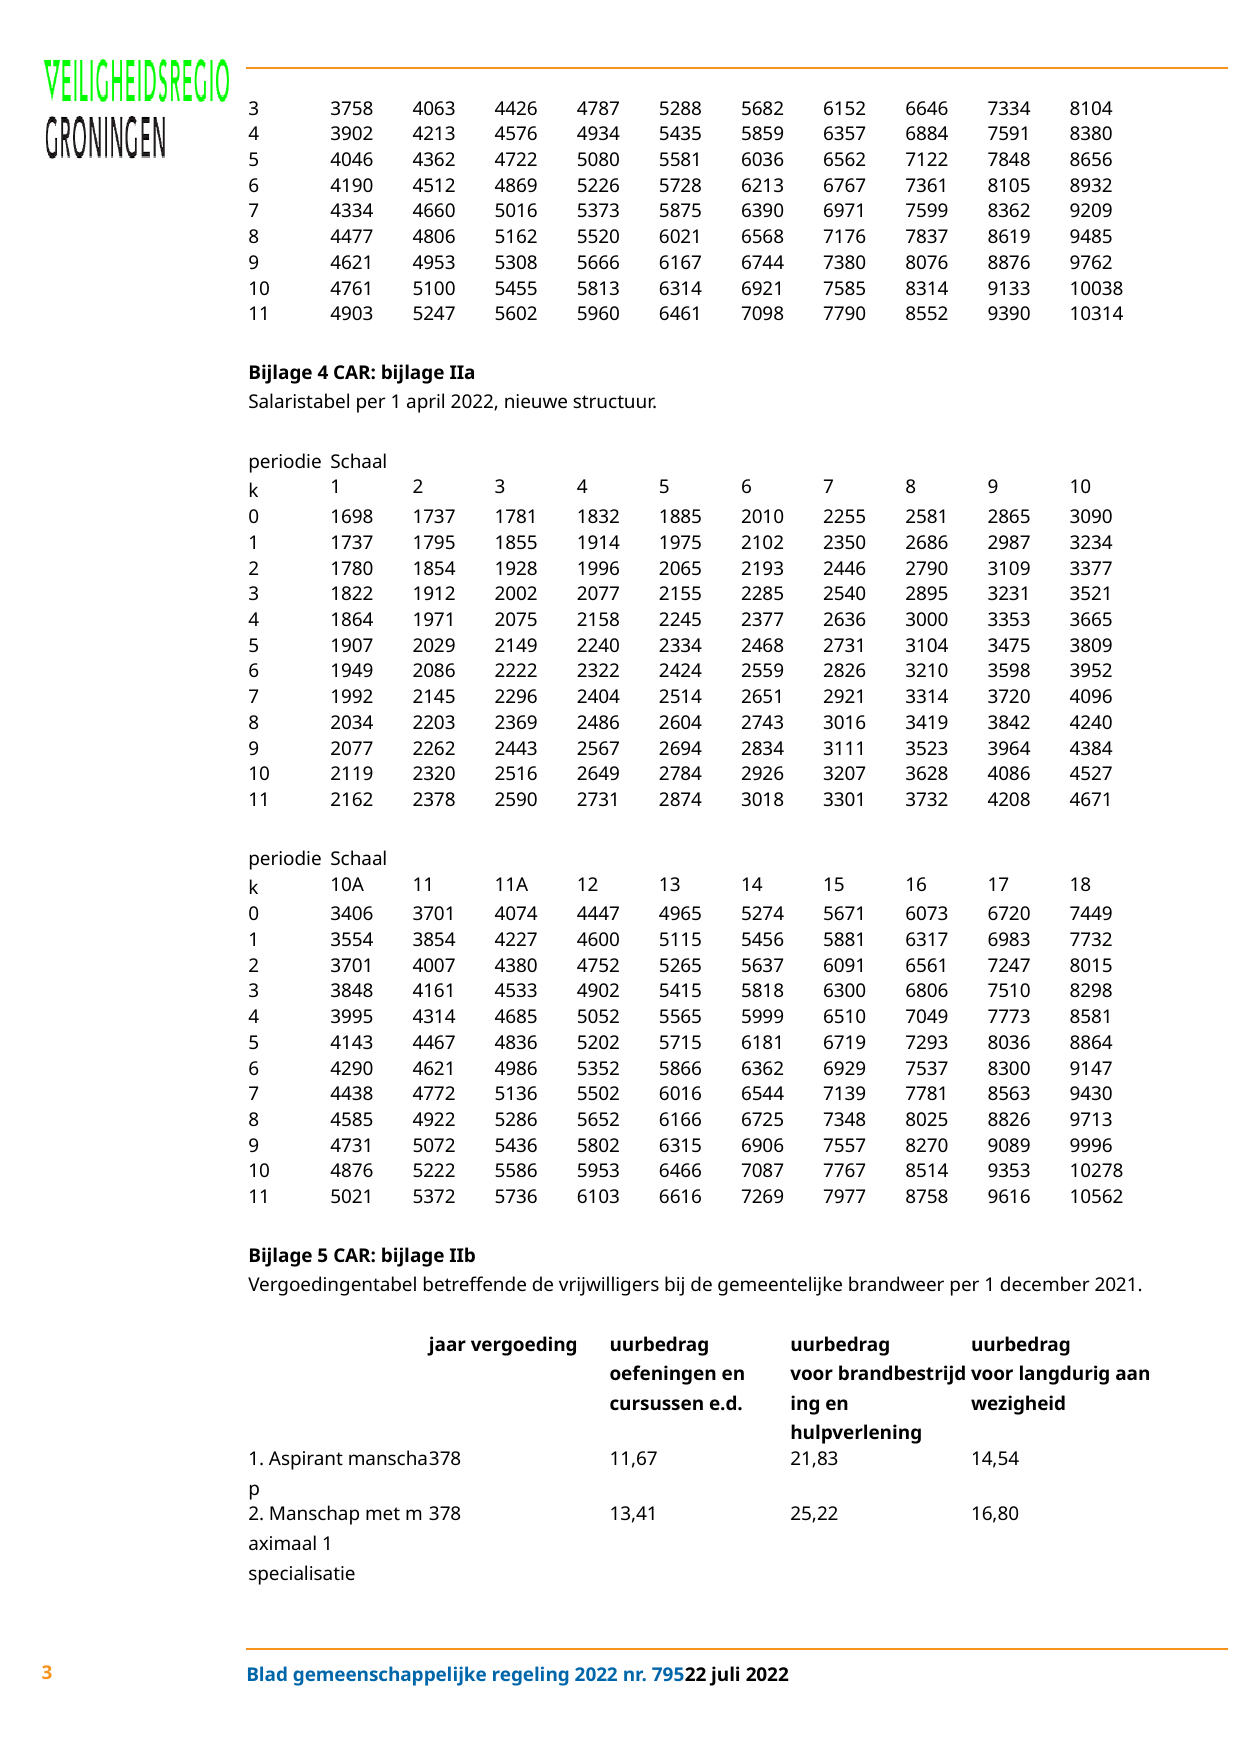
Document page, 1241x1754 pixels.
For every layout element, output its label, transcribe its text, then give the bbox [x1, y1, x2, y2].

table_cell 8104 [1069, 95, 1152, 121]
table_cell 2790 [905, 555, 987, 581]
table_cell 7049 [905, 1003, 987, 1029]
table_cell 2086 [412, 658, 494, 683]
table_cell 21,83 [790, 1445, 971, 1501]
table_cell 6213 [741, 172, 823, 198]
table_cell 4447 [577, 900, 659, 926]
table_header periodiek [248, 845, 330, 900]
table_cell 8 [905, 474, 987, 503]
table_cell 2486 [577, 709, 659, 735]
table_cell 1832 [577, 503, 659, 529]
table_cell 5866 [659, 1055, 741, 1080]
table_cell 7510 [987, 978, 1069, 1003]
table_cell 6884 [905, 121, 987, 146]
table_cell 5960 [577, 301, 659, 326]
table_cell 6646 [905, 95, 987, 121]
table_cell 2 [412, 474, 494, 503]
table_cell 3809 [1069, 632, 1152, 658]
table_cell 2350 [823, 529, 905, 555]
table_cell 10314 [1069, 301, 1152, 326]
table_cell 5 [248, 632, 330, 658]
table_cell 5247 [412, 301, 494, 326]
table_cell 5435 [659, 121, 741, 146]
table_cell 6 [248, 658, 330, 683]
table_cell 2 [248, 555, 330, 581]
table_cell 7585 [823, 275, 905, 301]
table_cell 2322 [577, 658, 659, 683]
table_cell 9089 [987, 1132, 1069, 1158]
table_cell 8864 [1069, 1029, 1152, 1055]
table_cell 2694 [659, 735, 741, 761]
table_cell 2404 [577, 684, 659, 709]
table_cell 3016 [823, 709, 905, 735]
table_cell 10 [248, 275, 330, 301]
table_cell 4876 [330, 1158, 412, 1183]
table_cell 4621 [412, 1055, 494, 1080]
table_cell 5115 [659, 926, 741, 952]
table_cell 7361 [905, 172, 987, 198]
table_cell 3 [494, 474, 577, 503]
table_cell 4671 [1069, 786, 1152, 812]
table_cell 9390 [987, 301, 1069, 326]
table_cell 2119 [330, 761, 412, 786]
table_cell 6806 [905, 978, 987, 1003]
table_cell 3964 [987, 735, 1069, 761]
table_cell 2731 [823, 632, 905, 658]
table_cell 2987 [987, 529, 1069, 555]
table_cell 8 [248, 224, 330, 249]
table_cell 4585 [330, 1106, 412, 1132]
table_cell 3301 [823, 786, 905, 812]
table_cell 10278 [1069, 1158, 1152, 1183]
table_cell 2262 [412, 735, 494, 761]
table_cell 5265 [659, 952, 741, 977]
table_cell 4752 [577, 952, 659, 977]
table_cell 4380 [494, 952, 577, 977]
table_cell 2731 [577, 786, 659, 812]
table_cell 3995 [330, 1003, 412, 1029]
table_cell 6362 [741, 1055, 823, 1080]
table_cell 5602 [494, 301, 577, 326]
table_cell 6 [741, 474, 823, 503]
table_cell 6016 [659, 1080, 741, 1106]
table_cell 7380 [823, 249, 905, 275]
table_cell 2010 [741, 503, 823, 529]
table_cell 6152 [823, 95, 905, 121]
table_cell 3111 [823, 735, 905, 761]
table_cell 3952 [1069, 658, 1152, 683]
table_cell 3406 [330, 900, 412, 926]
table_cell 6357 [823, 121, 905, 146]
table_cell 4902 [577, 978, 659, 1003]
table_cell 2559 [741, 658, 823, 683]
table_cell 4007 [412, 952, 494, 977]
table_cell 10038 [1069, 275, 1152, 301]
table_cell 2443 [494, 735, 577, 761]
table_cell 7837 [905, 224, 987, 249]
table_cell 4314 [412, 1003, 494, 1029]
table_cell 8036 [987, 1029, 1069, 1055]
table_cell 8826 [987, 1106, 1069, 1132]
table_cell 1822 [330, 581, 412, 606]
table_cell 3554 [330, 926, 412, 952]
table_cell 7537 [905, 1055, 987, 1080]
table_cell 3018 [741, 786, 823, 812]
table_cell 1698 [330, 503, 412, 529]
table_cell 9353 [987, 1158, 1069, 1183]
table_cell 5565 [659, 1003, 741, 1029]
table_cell 9996 [1069, 1132, 1152, 1158]
table_cell 4772 [412, 1080, 494, 1106]
table_cell 8563 [987, 1080, 1069, 1106]
table_cell 4426 [494, 95, 577, 121]
table_cell 6983 [987, 926, 1069, 952]
table_cell 2320 [412, 761, 494, 786]
table_cell 5999 [741, 1003, 823, 1029]
table_cell 7269 [741, 1183, 823, 1209]
table_cell 13,41 [609, 1501, 790, 1585]
table_cell 1907 [330, 632, 412, 658]
table_cell 2203 [412, 709, 494, 735]
table_cell 3109 [987, 555, 1069, 581]
table_cell 6315 [659, 1132, 741, 1158]
table_cell 6103 [577, 1183, 659, 1209]
table_cell 5052 [577, 1003, 659, 1029]
table_cell 6021 [659, 224, 741, 249]
table_cell 3000 [905, 606, 987, 632]
table_cell 2222 [494, 658, 577, 683]
table_cell 5288 [659, 95, 741, 121]
table_cell 5308 [494, 249, 577, 275]
table_cell 378 [429, 1501, 609, 1585]
table_cell 7176 [823, 224, 905, 249]
table_cell 5456 [741, 926, 823, 952]
table_cell 1855 [494, 529, 577, 555]
table_cell 7732 [1069, 926, 1152, 952]
table_cell 4086 [987, 761, 1069, 786]
table_cell 2743 [741, 709, 823, 735]
table_cell 4227 [494, 926, 577, 952]
table_cell 3 [248, 95, 330, 121]
table_cell 10562 [1069, 1183, 1152, 1209]
table_cell 3902 [330, 121, 412, 146]
table_cell 10 [1069, 474, 1152, 503]
table_cell 9 [248, 1132, 330, 1158]
table_cell 2651 [741, 684, 823, 709]
table_cell 4240 [1069, 709, 1152, 735]
table_cell 11,67 [609, 1445, 790, 1501]
table_cell 4384 [1069, 735, 1152, 761]
table_cell 5520 [577, 224, 659, 249]
table_cell 2468 [741, 632, 823, 658]
table_cell 14,54 [971, 1445, 1152, 1501]
table_cell 7848 [987, 146, 1069, 172]
table_cell 5226 [577, 172, 659, 198]
text Vergoedingentabel betreffende de vrijwilligers bij de gemeentelijke brandweer per 1 december 2021. [248, 1271, 1152, 1297]
table_cell 4096 [1069, 684, 1152, 709]
table_cell 5352 [577, 1055, 659, 1080]
table_cell 16 [905, 871, 987, 900]
table_cell 4438 [330, 1080, 412, 1106]
table_cell 5875 [659, 198, 741, 223]
table_cell 7348 [823, 1106, 905, 1132]
table_cell 2102 [741, 529, 823, 555]
table_cell 5100 [412, 275, 494, 301]
table_cell 5682 [741, 95, 823, 121]
table_cell 5818 [741, 978, 823, 1003]
table_cell 3234 [1069, 529, 1152, 555]
table_cell 2245 [659, 606, 741, 632]
table_cell 8 [248, 709, 330, 735]
table_cell 4922 [412, 1106, 494, 1132]
table_cell 7334 [987, 95, 1069, 121]
table_cell 6929 [823, 1055, 905, 1080]
table_cell 2424 [659, 658, 741, 683]
table_cell 2. Manschap met maximaal 1 specialisatie [248, 1501, 429, 1585]
table_cell 2034 [330, 709, 412, 735]
table_cell 8656 [1069, 146, 1152, 172]
table_cell 11A [494, 871, 577, 900]
table_cell 2155 [659, 581, 741, 606]
table_cell 5586 [494, 1158, 577, 1183]
table_cell 11 [412, 871, 494, 900]
table_cell 3628 [905, 761, 987, 786]
table_cell 5671 [823, 900, 905, 926]
table_cell 2296 [494, 684, 577, 709]
table_cell 1996 [577, 555, 659, 581]
table_header uurbedrag oefeningen en cursussen e.d. [609, 1331, 790, 1445]
table_cell 4143 [330, 1029, 412, 1055]
table_cell 4722 [494, 146, 577, 172]
table_cell 18 [1069, 871, 1152, 900]
table_cell 2921 [823, 684, 905, 709]
table_cell 7449 [1069, 900, 1152, 926]
table_cell 4 [248, 1003, 330, 1029]
table_cell 2590 [494, 786, 577, 812]
table_cell 3701 [412, 900, 494, 926]
table_cell 8270 [905, 1132, 987, 1158]
table_cell 3732 [905, 786, 987, 812]
table_cell 4512 [412, 172, 494, 198]
table_cell 1 [330, 474, 412, 503]
table_cell 5016 [494, 198, 577, 223]
table_cell 9485 [1069, 224, 1152, 249]
table_cell 1854 [412, 555, 494, 581]
table_cell 4621 [330, 249, 412, 275]
table_cell 4208 [987, 786, 1069, 812]
table_cell 9 [248, 249, 330, 275]
table_cell 7599 [905, 198, 987, 223]
table_cell 2784 [659, 761, 741, 786]
table_cell 2334 [659, 632, 741, 658]
table_cell 7557 [823, 1132, 905, 1158]
table_cell 9147 [1069, 1055, 1152, 1080]
table_cell 2285 [741, 581, 823, 606]
table_cell 3848 [330, 978, 412, 1003]
table_cell 4527 [1069, 761, 1152, 786]
table_cell 9616 [987, 1183, 1069, 1209]
table_cell 4600 [577, 926, 659, 952]
table_cell 1949 [330, 658, 412, 683]
table_cell 4731 [330, 1132, 412, 1158]
table_cell 6036 [741, 146, 823, 172]
table_cell 8552 [905, 301, 987, 326]
table_cell 4965 [659, 900, 741, 926]
table_cell 8514 [905, 1158, 987, 1183]
table_cell 5202 [577, 1029, 659, 1055]
table_cell 13 [659, 871, 741, 900]
table_cell 6466 [659, 1158, 741, 1183]
table_cell 1780 [330, 555, 412, 581]
table_cell 6166 [659, 1106, 741, 1132]
table_cell 2240 [577, 632, 659, 658]
table_cell 1781 [494, 503, 577, 529]
table_cell 4787 [577, 95, 659, 121]
table_cell 2895 [905, 581, 987, 606]
table_cell 7781 [905, 1080, 987, 1106]
table_cell 5666 [577, 249, 659, 275]
table_cell 4 [248, 121, 330, 146]
table_cell 8581 [1069, 1003, 1152, 1029]
table_cell 3521 [1069, 581, 1152, 606]
table_cell 7 [823, 474, 905, 503]
table_cell 2834 [741, 735, 823, 761]
table_cell 3231 [987, 581, 1069, 606]
table_cell 1928 [494, 555, 577, 581]
table_cell 2075 [494, 606, 577, 632]
table_cell 9430 [1069, 1080, 1152, 1106]
table_cell 4869 [494, 172, 577, 198]
table_cell 3854 [412, 926, 494, 952]
text Bijlage 4 CAR: bijlage IIa [248, 359, 1152, 385]
table_cell 2145 [412, 684, 494, 709]
text Bijlage 5 CAR: bijlage IIb [248, 1242, 1152, 1268]
table_cell 5736 [494, 1183, 577, 1209]
table_cell 8015 [1069, 952, 1152, 977]
table_cell 2926 [741, 761, 823, 786]
table_cell 8300 [987, 1055, 1069, 1080]
table_cell 0 [248, 900, 330, 926]
table_cell 2540 [823, 581, 905, 606]
table_cell 7790 [823, 301, 905, 326]
table_cell 2162 [330, 786, 412, 812]
table_cell 4046 [330, 146, 412, 172]
table_cell 5802 [577, 1132, 659, 1158]
table_cell 1795 [412, 529, 494, 555]
table_cell 2077 [330, 735, 412, 761]
table_cell 3210 [905, 658, 987, 683]
table_cell 7122 [905, 146, 987, 172]
table_cell 2378 [412, 786, 494, 812]
table_cell 2158 [577, 606, 659, 632]
table_cell 3665 [1069, 606, 1152, 632]
table_cell 6616 [659, 1183, 741, 1209]
table_cell 3314 [905, 684, 987, 709]
table_cell 3 [248, 978, 330, 1003]
table_cell 2446 [823, 555, 905, 581]
table_cell 2516 [494, 761, 577, 786]
table_cell 10 [248, 1158, 330, 1183]
table_cell 2255 [823, 503, 905, 529]
table_cell 6390 [741, 198, 823, 223]
table_cell 2002 [494, 581, 577, 606]
table_cell 4190 [330, 172, 412, 198]
table_cell 8758 [905, 1183, 987, 1209]
table_cell 5 [659, 474, 741, 503]
table_cell 5373 [577, 198, 659, 223]
table_cell 2065 [659, 555, 741, 581]
table_cell 2604 [659, 709, 741, 735]
table_cell 5021 [330, 1183, 412, 1209]
table_header Schaal [330, 448, 1152, 474]
table_header uurbedrag voor brandbestrijding en hulpverlening [790, 1331, 971, 1445]
table_cell 11 [248, 1183, 330, 1209]
table_cell 8314 [905, 275, 987, 301]
table_cell 3523 [905, 735, 987, 761]
table_cell 4836 [494, 1029, 577, 1055]
table_cell 7977 [823, 1183, 905, 1209]
table_cell 7139 [823, 1080, 905, 1106]
table_cell 4903 [330, 301, 412, 326]
table_cell 3758 [330, 95, 412, 121]
table_cell 9 [987, 474, 1069, 503]
table_cell 1975 [659, 529, 741, 555]
table_header periodiek [248, 448, 330, 503]
table_cell 4 [577, 474, 659, 503]
table_cell 3475 [987, 632, 1069, 658]
table_cell 5415 [659, 978, 741, 1003]
table_cell 6181 [741, 1029, 823, 1055]
table_cell 2686 [905, 529, 987, 555]
table_cell 5136 [494, 1080, 577, 1106]
table_cell 7 [248, 198, 330, 223]
table_cell 11 [248, 786, 330, 812]
table_cell 2514 [659, 684, 741, 709]
table_cell 6317 [905, 926, 987, 952]
table_cell 6300 [823, 978, 905, 1003]
table_cell 3701 [330, 952, 412, 977]
table_cell 8876 [987, 249, 1069, 275]
table_cell 4467 [412, 1029, 494, 1055]
table_cell 7773 [987, 1003, 1069, 1029]
table_cell 1 [248, 926, 330, 952]
table_cell 4063 [412, 95, 494, 121]
table_cell 2193 [741, 555, 823, 581]
table_cell 3377 [1069, 555, 1152, 581]
table_cell 2029 [412, 632, 494, 658]
table_cell 7293 [905, 1029, 987, 1055]
table_cell 0 [248, 503, 330, 529]
table_cell 6744 [741, 249, 823, 275]
table_cell 4953 [412, 249, 494, 275]
table_cell 6314 [659, 275, 741, 301]
table_cell 10 [248, 761, 330, 786]
table_cell 8619 [987, 224, 1069, 249]
table_cell 6720 [987, 900, 1069, 926]
table_cell 378 [429, 1445, 609, 1501]
table_cell 9209 [1069, 198, 1152, 223]
table_cell 5881 [823, 926, 905, 952]
table_cell 5715 [659, 1029, 741, 1055]
table_cell 4986 [494, 1055, 577, 1080]
table_cell 1 [248, 529, 330, 555]
table_cell 3090 [1069, 503, 1152, 529]
table_cell 2149 [494, 632, 577, 658]
table_cell 2865 [987, 503, 1069, 529]
table_cell 9713 [1069, 1106, 1152, 1132]
table_cell 8380 [1069, 121, 1152, 146]
table_cell 2649 [577, 761, 659, 786]
table_cell 6906 [741, 1132, 823, 1158]
table_cell 2826 [823, 658, 905, 683]
table_cell 8025 [905, 1106, 987, 1132]
table_cell 5072 [412, 1132, 494, 1158]
table_cell 5728 [659, 172, 741, 198]
table_cell 6 [248, 172, 330, 198]
table_cell 5222 [412, 1158, 494, 1183]
table_cell 1912 [412, 581, 494, 606]
table_cell 1737 [330, 529, 412, 555]
table_cell 3353 [987, 606, 1069, 632]
table_cell 5652 [577, 1106, 659, 1132]
table_cell 6073 [905, 900, 987, 926]
table_cell 12 [577, 871, 659, 900]
text Salaristabel per 1 april 2022, nieuwe structuur. [248, 389, 1152, 414]
table_cell 4533 [494, 978, 577, 1003]
table_cell 4761 [330, 275, 412, 301]
table_cell 1914 [577, 529, 659, 555]
table_cell 10A [330, 871, 412, 900]
table_cell 6544 [741, 1080, 823, 1106]
table_cell 1992 [330, 684, 412, 709]
table_cell 5581 [659, 146, 741, 172]
table_cell 4362 [412, 146, 494, 172]
table_cell 5953 [577, 1158, 659, 1183]
table_cell 1737 [412, 503, 494, 529]
table_cell 7 [248, 1080, 330, 1106]
table_header uurbedrag voor langdurig aanwezigheid [971, 1331, 1152, 1445]
picture [41, 47, 231, 172]
table_header [248, 1331, 429, 1445]
table_cell 3720 [987, 684, 1069, 709]
table_cell 6 [248, 1055, 330, 1080]
table_cell 4213 [412, 121, 494, 146]
table_cell 5813 [577, 275, 659, 301]
table_cell 1. Aspirant manschap [248, 1445, 429, 1501]
table_cell 16,80 [971, 1501, 1152, 1585]
table_cell 5274 [741, 900, 823, 926]
table_cell 25,22 [790, 1501, 971, 1585]
table_cell 6562 [823, 146, 905, 172]
table_cell 5637 [741, 952, 823, 977]
table_cell 9133 [987, 275, 1069, 301]
table_cell 2077 [577, 581, 659, 606]
table_cell 6719 [823, 1029, 905, 1055]
table_cell 4660 [412, 198, 494, 223]
table_cell 2369 [494, 709, 577, 735]
table_cell 5080 [577, 146, 659, 172]
table_cell 6510 [823, 1003, 905, 1029]
table_cell 7591 [987, 121, 1069, 146]
table_cell 6971 [823, 198, 905, 223]
table_cell 4576 [494, 121, 577, 146]
table_cell 7767 [823, 1158, 905, 1183]
table_cell 1864 [330, 606, 412, 632]
table_cell 4806 [412, 224, 494, 249]
table_cell 7087 [741, 1158, 823, 1183]
table_cell 4934 [577, 121, 659, 146]
table_cell 4290 [330, 1055, 412, 1080]
table_cell 17 [987, 871, 1069, 900]
table_cell 8298 [1069, 978, 1152, 1003]
table_cell 8362 [987, 198, 1069, 223]
table_cell 9762 [1069, 249, 1152, 275]
table_cell 7 [248, 684, 330, 709]
table_cell 6767 [823, 172, 905, 198]
table_cell 2636 [823, 606, 905, 632]
table_cell 7247 [987, 952, 1069, 977]
table_cell 5 [248, 146, 330, 172]
table_cell 4334 [330, 198, 412, 223]
table_cell 3207 [823, 761, 905, 786]
table_cell 2874 [659, 786, 741, 812]
table_cell 8 [248, 1106, 330, 1132]
table_cell 5162 [494, 224, 577, 249]
table_cell 6568 [741, 224, 823, 249]
table_cell 6091 [823, 952, 905, 977]
table_cell 6167 [659, 249, 741, 275]
table_cell 15 [823, 871, 905, 900]
table_cell 1971 [412, 606, 494, 632]
table_cell 6461 [659, 301, 741, 326]
table_cell 5502 [577, 1080, 659, 1106]
table_cell 3419 [905, 709, 987, 735]
table_cell 5 [248, 1029, 330, 1055]
table_cell 1885 [659, 503, 741, 529]
table_cell 8932 [1069, 172, 1152, 198]
table_cell 8105 [987, 172, 1069, 198]
table_cell 2 [248, 952, 330, 977]
table_cell 6561 [905, 952, 987, 977]
table_cell 4685 [494, 1003, 577, 1029]
table_cell 2567 [577, 735, 659, 761]
table_cell 2377 [741, 606, 823, 632]
table_cell 5286 [494, 1106, 577, 1132]
table_cell 3598 [987, 658, 1069, 683]
table_cell 4 [248, 606, 330, 632]
table_cell 6921 [741, 275, 823, 301]
table_header jaar vergoeding [429, 1331, 609, 1445]
table_cell 14 [741, 871, 823, 900]
table_cell 4477 [330, 224, 412, 249]
table_cell 6725 [741, 1106, 823, 1132]
table_cell 5859 [741, 121, 823, 146]
table_cell 5372 [412, 1183, 494, 1209]
table_cell 4074 [494, 900, 577, 926]
table_cell 3842 [987, 709, 1069, 735]
table_cell 2581 [905, 503, 987, 529]
table_header Schaal [330, 845, 1152, 871]
table_cell 9 [248, 735, 330, 761]
table_cell 5455 [494, 275, 577, 301]
table_cell 7098 [741, 301, 823, 326]
table_cell 3 [248, 581, 330, 606]
table_cell 11 [248, 301, 330, 326]
table_cell 8076 [905, 249, 987, 275]
table_cell 5436 [494, 1132, 577, 1158]
table_cell 4161 [412, 978, 494, 1003]
table_cell 3104 [905, 632, 987, 658]
